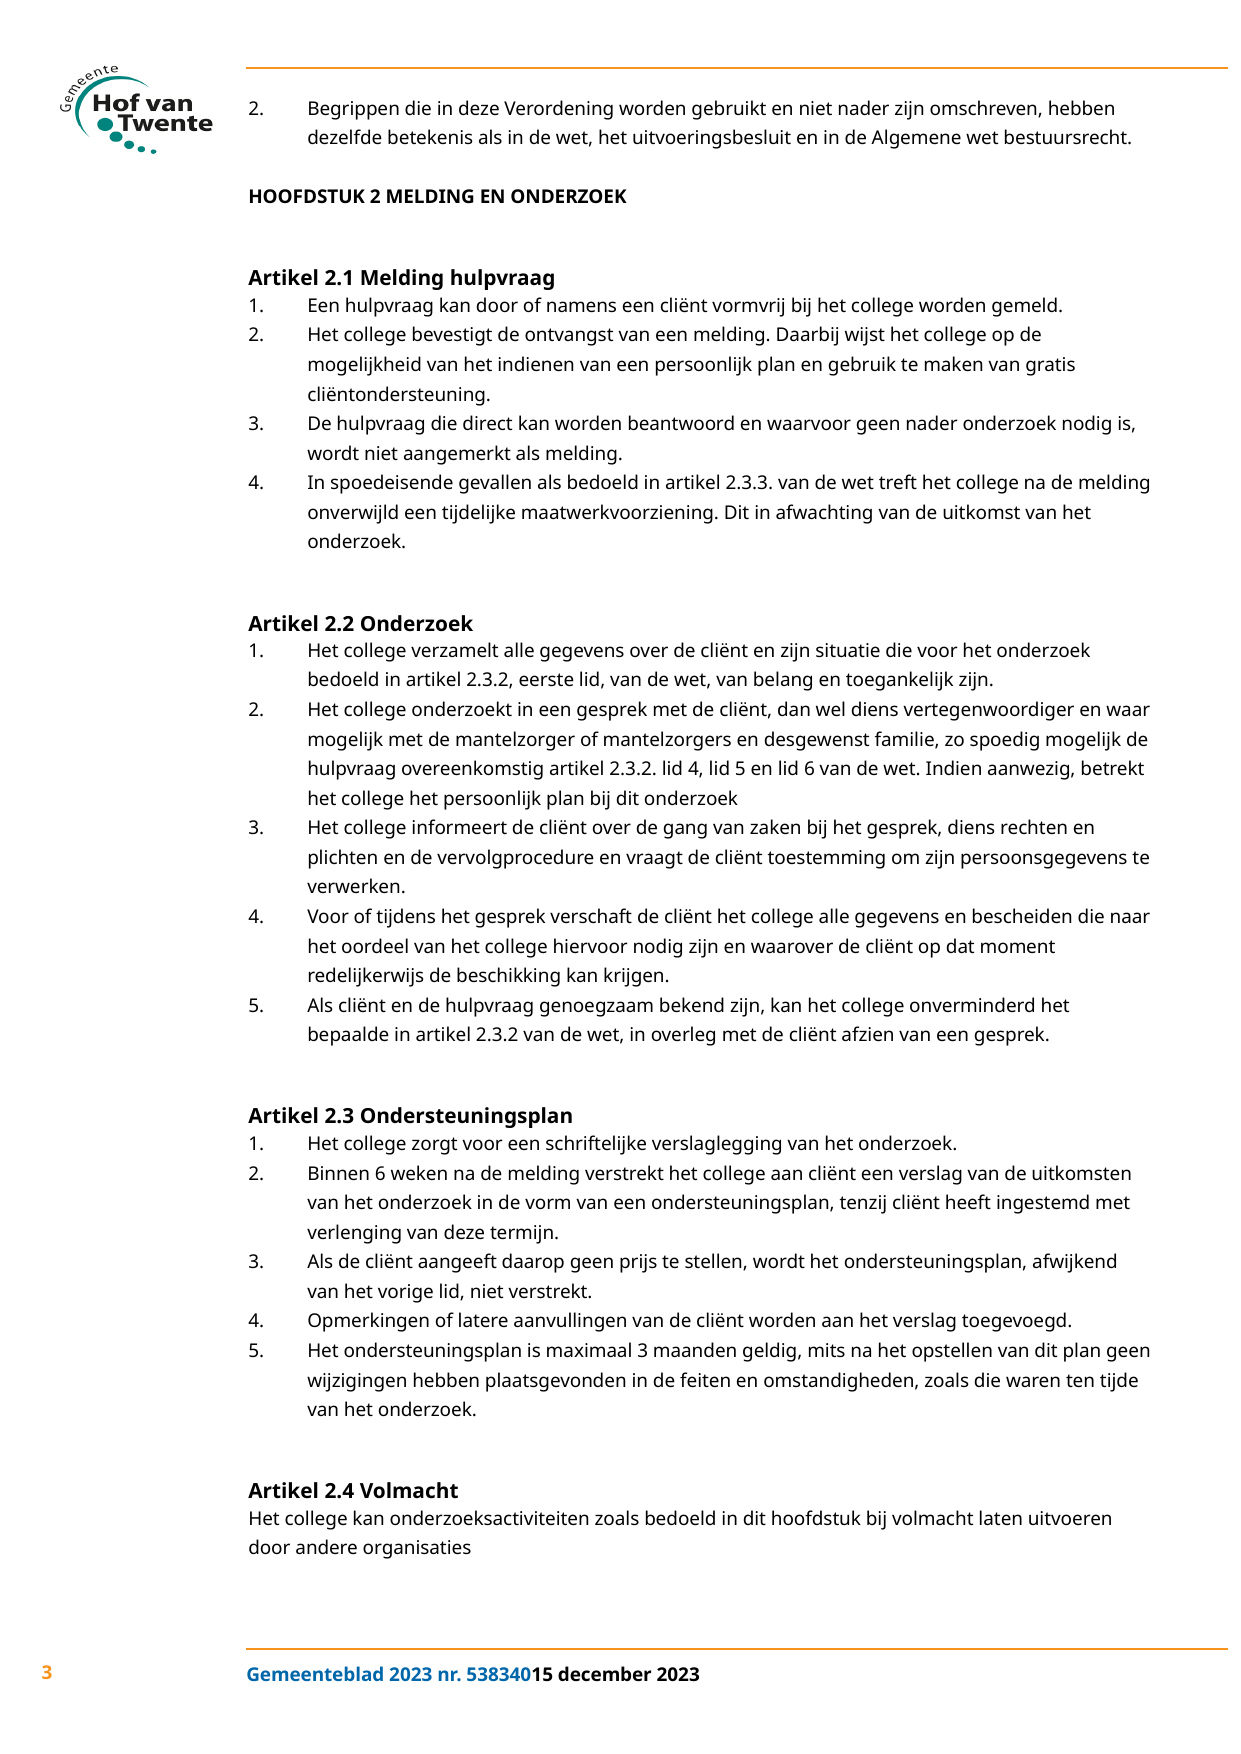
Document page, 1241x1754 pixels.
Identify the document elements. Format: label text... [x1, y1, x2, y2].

list Het college zorgt voor een schriftelijke verslaglegging van het onderzoek. [248, 1130, 1152, 1156]
list De hulpvraag die direct kan worden beantwoord en waarvoor geen nader onderzoek nodig is, wordt niet aangemerkt als melding. [248, 410, 1152, 466]
list Voor of tijdens het gesprek verschaft de cliënt het college alle gegevens en bescheiden die naar het oordeel van het college hiervoor nodig zijn en waarover de cliënt op dat moment redelijkerwijs de beschikking kan krijgen. [248, 903, 1152, 988]
list Binnen 6 weken na de melding verstrekt het college aan cliënt een verslag van de uitkomsten van het onderzoek in de vorm van een ondersteuningsplan, tenzij cliënt heeft ingestemd met verlenging van deze termijn. [248, 1160, 1152, 1244]
text Artikel 2.4 Volmacht [248, 1476, 1152, 1505]
list Als de cliënt aangeeft daarop geen prijs te stellen, wordt het ondersteuningsplan, afwijkend van het vorige lid, niet verstrekt. [248, 1248, 1152, 1304]
picture [41, 47, 231, 172]
text Het college kan onderzoeksactiviteiten zoals bedoeld in dit hoofdstuk bij volmacht laten uitvoeren door andere organisaties [248, 1505, 1152, 1560]
text HOOFDSTUK 2 MELDING EN ONDERZOEK [248, 183, 1152, 209]
list Een hulpvraag kan door of namens een cliënt vormvrij bij het college worden gemeld. [248, 292, 1152, 318]
list Het college bevestigt de ontvangst van een melding. Daarbij wijst het college op de mogelijkheid van het indienen van een persoonlijk plan en gebruik te maken van gratis cliëntondersteuning. [248, 322, 1152, 406]
list Het college informeert de cliënt over de gang van zaken bij het gesprek, diens rechten en plichten en de vervolgprocedure en vraagt de cliënt toestemming om zijn persoonsgegevens te verwerken. [248, 814, 1152, 899]
text Artikel 2.1 Melding hulpvraag [248, 263, 1152, 292]
text Artikel 2.2 Onderzoek [248, 609, 1152, 637]
list In spoedeisende gevallen als bedoeld in artikel 2.3.3. van de wet treft het college na de melding onverwijld een tijdelijke maatwerkvoorziening. Dit in afwachting van de uitkomst van het onderzoek. [248, 469, 1152, 554]
list Opmerkingen of latere aanvullingen van de cliënt worden aan het verslag toegevoegd. [248, 1308, 1152, 1333]
list Het ondersteuningsplan is maximaal 3 maanden geldig, mits na het opstellen van dit plan geen wijzigingen hebben plaatsgevonden in de feiten en omstandigheden, zoals die waren ten tijde van het onderzoek. [248, 1337, 1152, 1422]
text Artikel 2.3 Ondersteuningsplan [248, 1102, 1152, 1130]
list Begrippen die in deze Verordening worden gebruikt en niet nader zijn omschreven, hebben dezelfde betekenis als in de wet, het uitvoeringsbesluit en in de Algemene wet bestuursrecht. [248, 95, 1152, 150]
list Het college onderzoekt in een gesprek met de cliënt, dan wel diens vertegenwoordiger en waar mogelijk met de mantelzorger of mantelzorgers en desgewenst familie, zo spoedig mogelijk de hulpvraag overeenkomstig artikel 2.3.2. lid 4, lid 5 en lid 6 van de wet. Indien aanwezig, betrekt het college het persoonlijk plan bij dit onderzoek [248, 696, 1152, 811]
list Het college verzamelt alle gegevens over de cliënt en zijn situatie die voor het onderzoek bedoeld in artikel 2.3.2, eerste lid, van de wet, van belang en toegankelijk zijn. [248, 637, 1152, 692]
list Als cliënt en de hulpvraag genoegzaam bekend zijn, kan het college onverminderd het bepaalde in artikel 2.3.2 van de wet, in overleg met de cliënt afzien van een gesprek. [248, 992, 1152, 1047]
